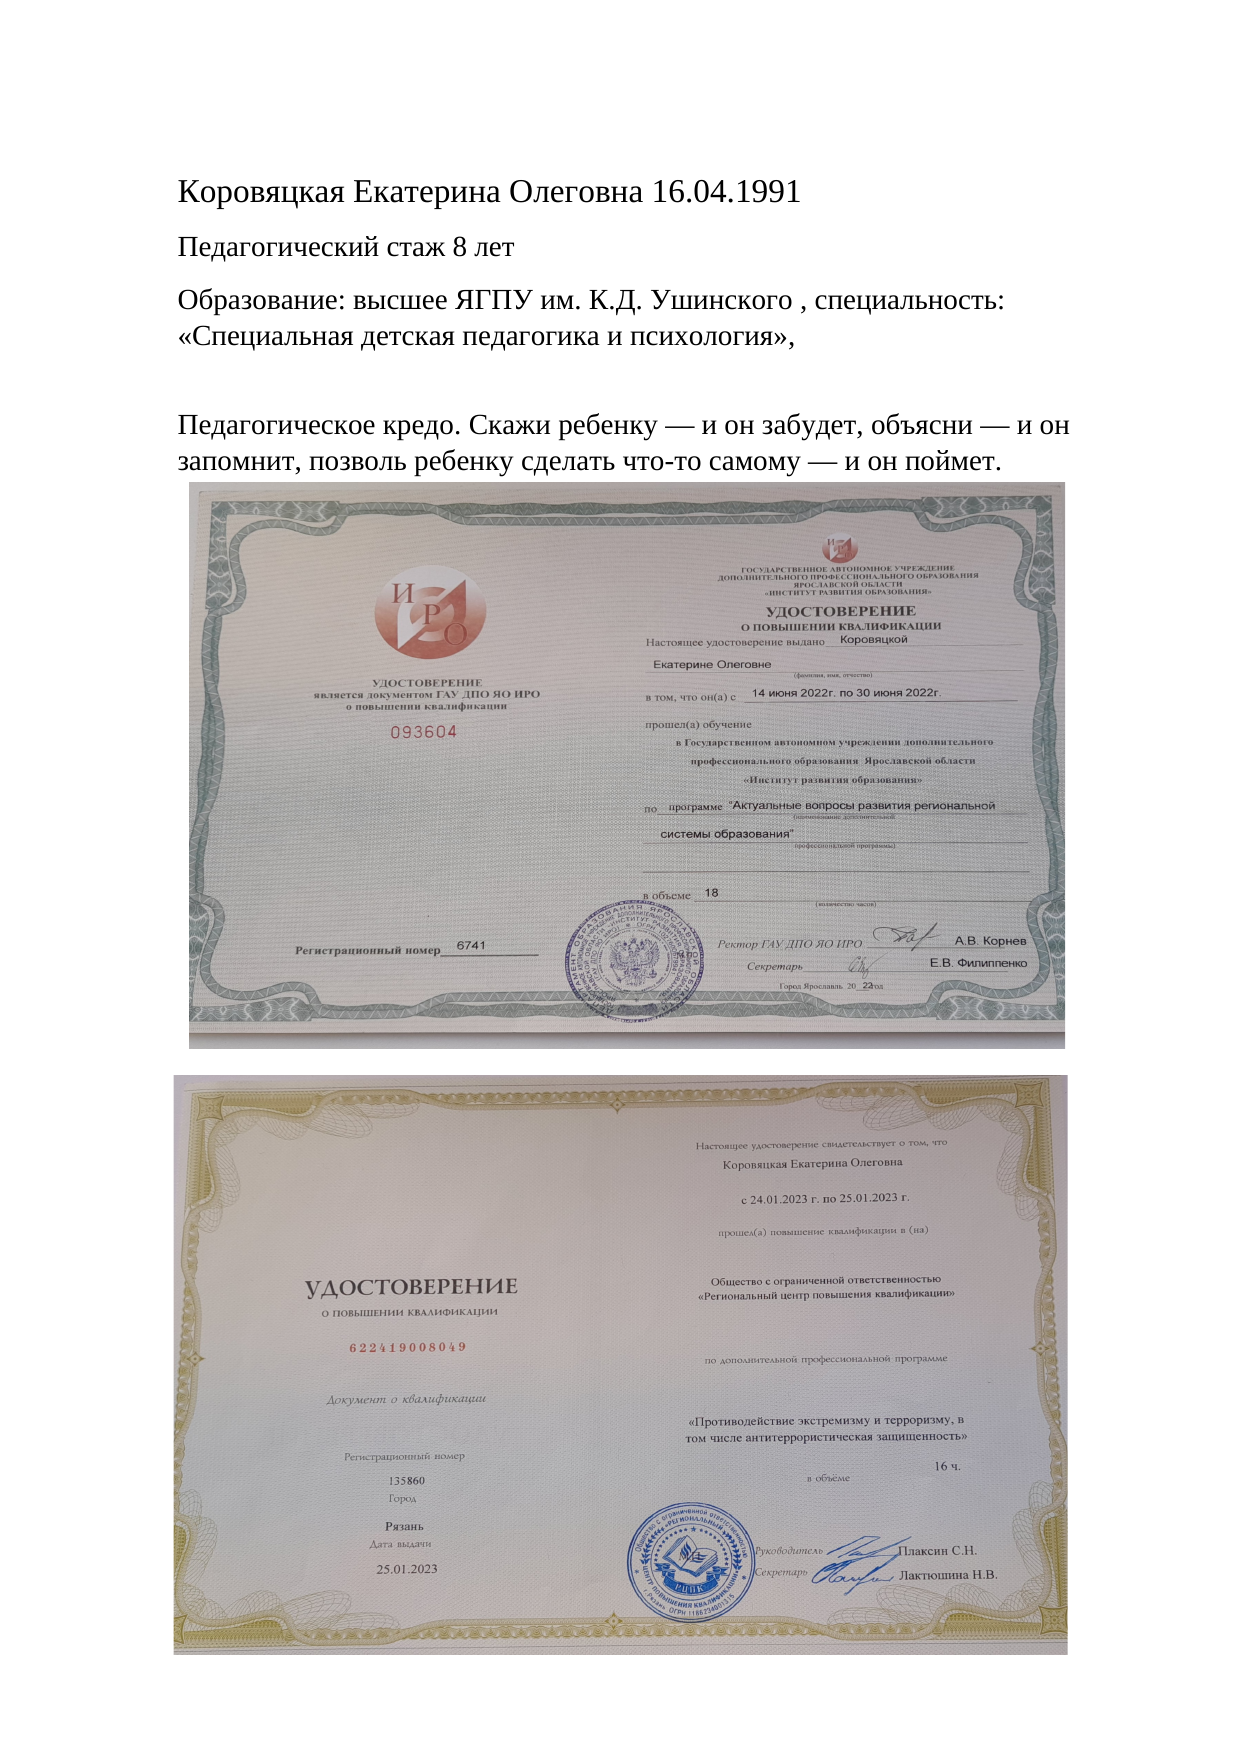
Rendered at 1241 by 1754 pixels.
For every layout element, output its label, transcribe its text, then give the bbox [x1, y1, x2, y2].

picture [189, 482, 1066, 1049]
text Педагогическое кредо. Скажи ребенку — и он забудет, объясни — и он запомнит, позволь ребенку сделать что-то самому — и он поймет. [177, 371, 1152, 477]
text Образование: высшее ЯГПУ им. К.Д. Ушинского , специальность: «Специальная детская педагогика и психология», [177, 282, 1152, 351]
text Коровяцкая Екатерина Олеговна 16.04.1991 [177, 171, 1152, 209]
picture [173, 1075, 1068, 1655]
text Педагогический стаж 8 лет [177, 229, 1152, 262]
